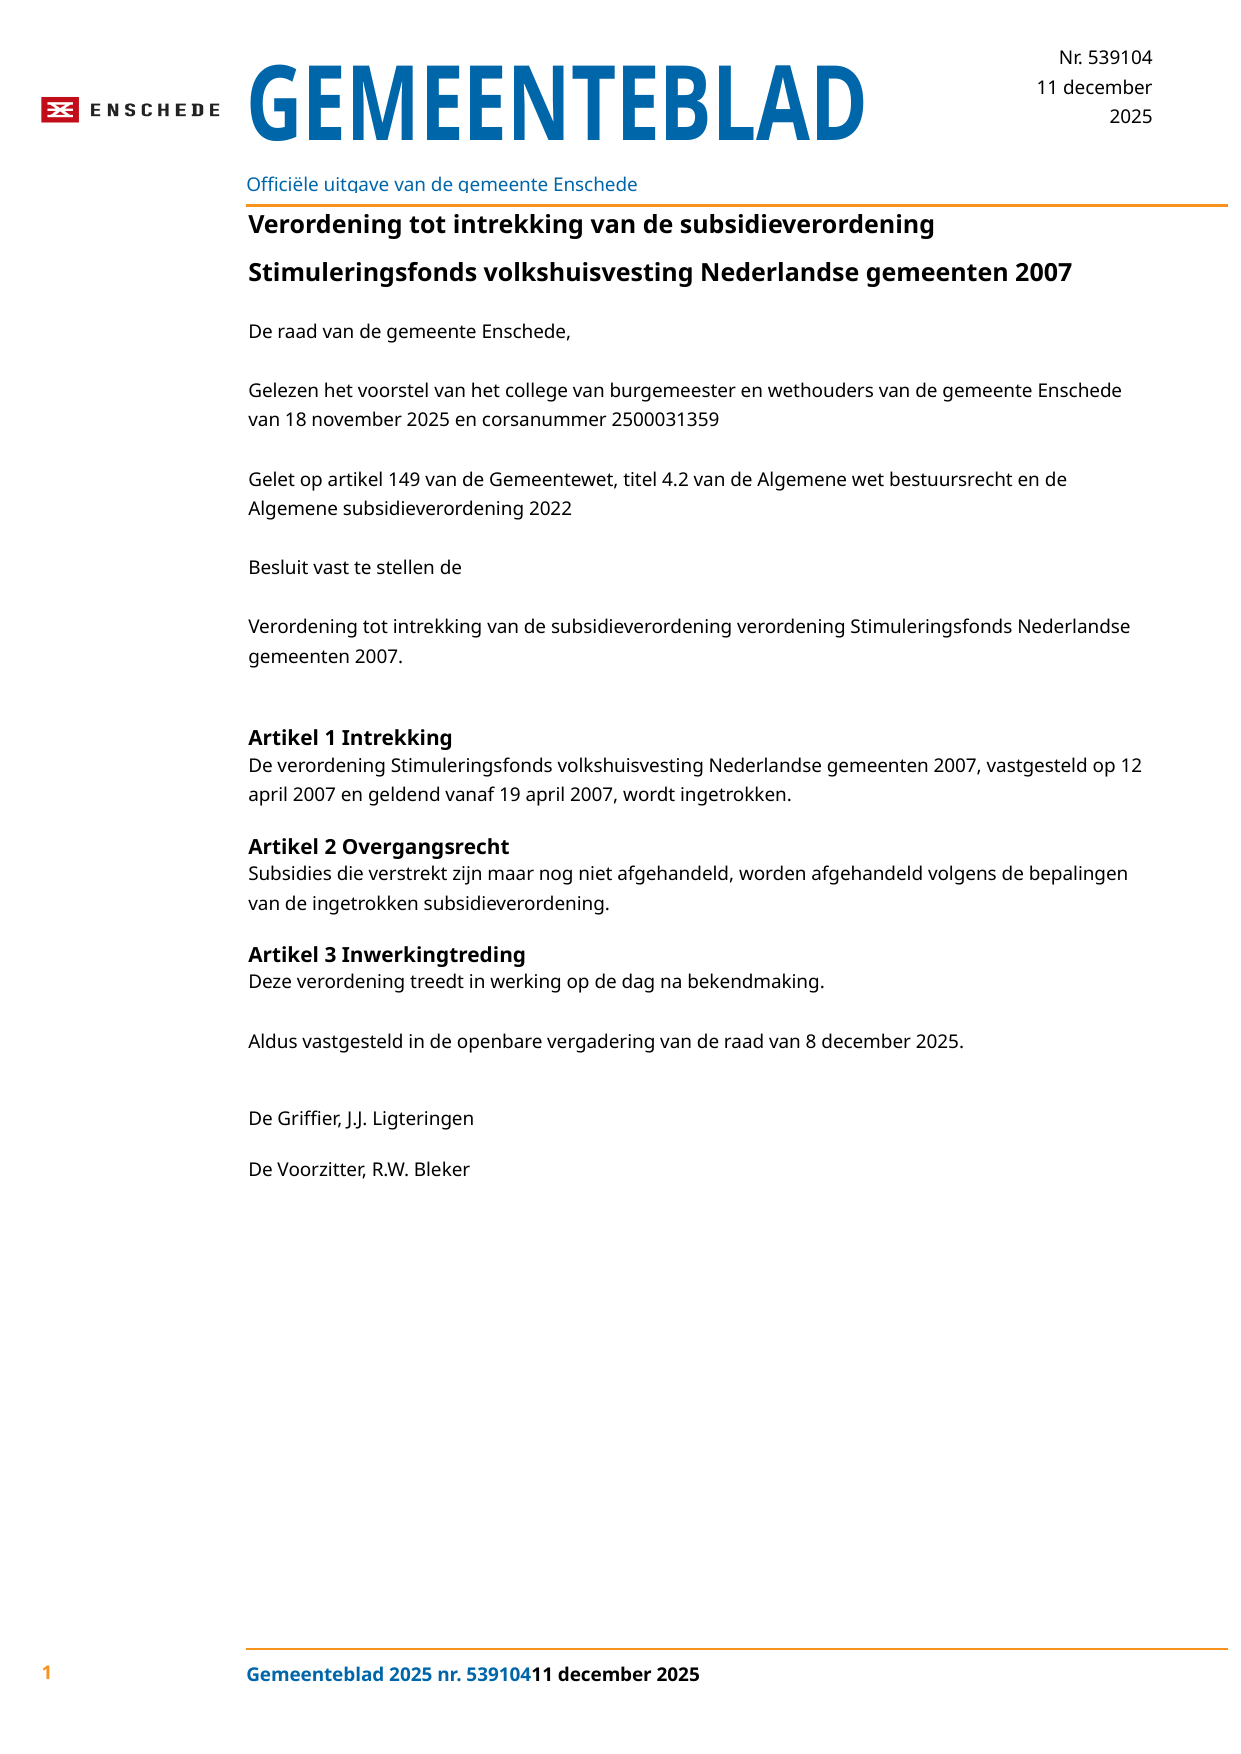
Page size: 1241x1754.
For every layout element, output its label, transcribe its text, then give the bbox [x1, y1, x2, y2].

text Besluit vast te stellen de [248, 554, 1152, 580]
text De Voorzitter, R.W. Bleker [248, 1156, 1152, 1182]
text Artikel 1 Intrekking [248, 723, 1152, 752]
text Artikel 3 Inwerkingtreding [248, 940, 1152, 969]
text Subsidies die verstrekt zijn maar nog niet afgehandeld, worden afgehandeld volgens de bepalingen van de ingetrokken subsidieverordening. [248, 860, 1152, 916]
text Aldus vastgesteld in de openbare vergadering van de raad van 8 december 2025. [248, 1028, 1152, 1053]
text De verordening Stimuleringsfonds volkshuisvesting Nederlandse gemeenten 2007, vastgesteld op 12 april 2007 en geldend vanaf 19 april 2007, wordt ingetrokken. [248, 752, 1152, 807]
text Verordening tot intrekking van de subsidieverordening Stimuleringsfonds volkshuisvesting Nederlandse gemeenten 2007 [248, 207, 1152, 288]
text Gelezen het voorstel van het college van burgemeester en wethouders van de gemeente Enschede van 18 november 2025 en corsanummer 2500031359 [248, 377, 1152, 432]
text Verordening tot intrekking van de subsidieverordening verordening Stimuleringsfonds Nederlandse gemeenten 2007. [248, 614, 1152, 669]
text Deze verordening treedt in werking op de dag na bekendmaking. [248, 969, 1152, 994]
text De Griffier, J.J. Ligteringen [248, 1105, 1152, 1131]
text De raad van de gemeente Enschede, [248, 318, 1152, 344]
picture [41, 47, 231, 172]
text Gelet op artikel 149 van de Gemeentewet, titel 4.2 van de Algemene wet bestuursrecht en de Algemene subsidieverordening 2022 [248, 466, 1152, 521]
text Artikel 2 Overgangsrecht [248, 832, 1152, 860]
